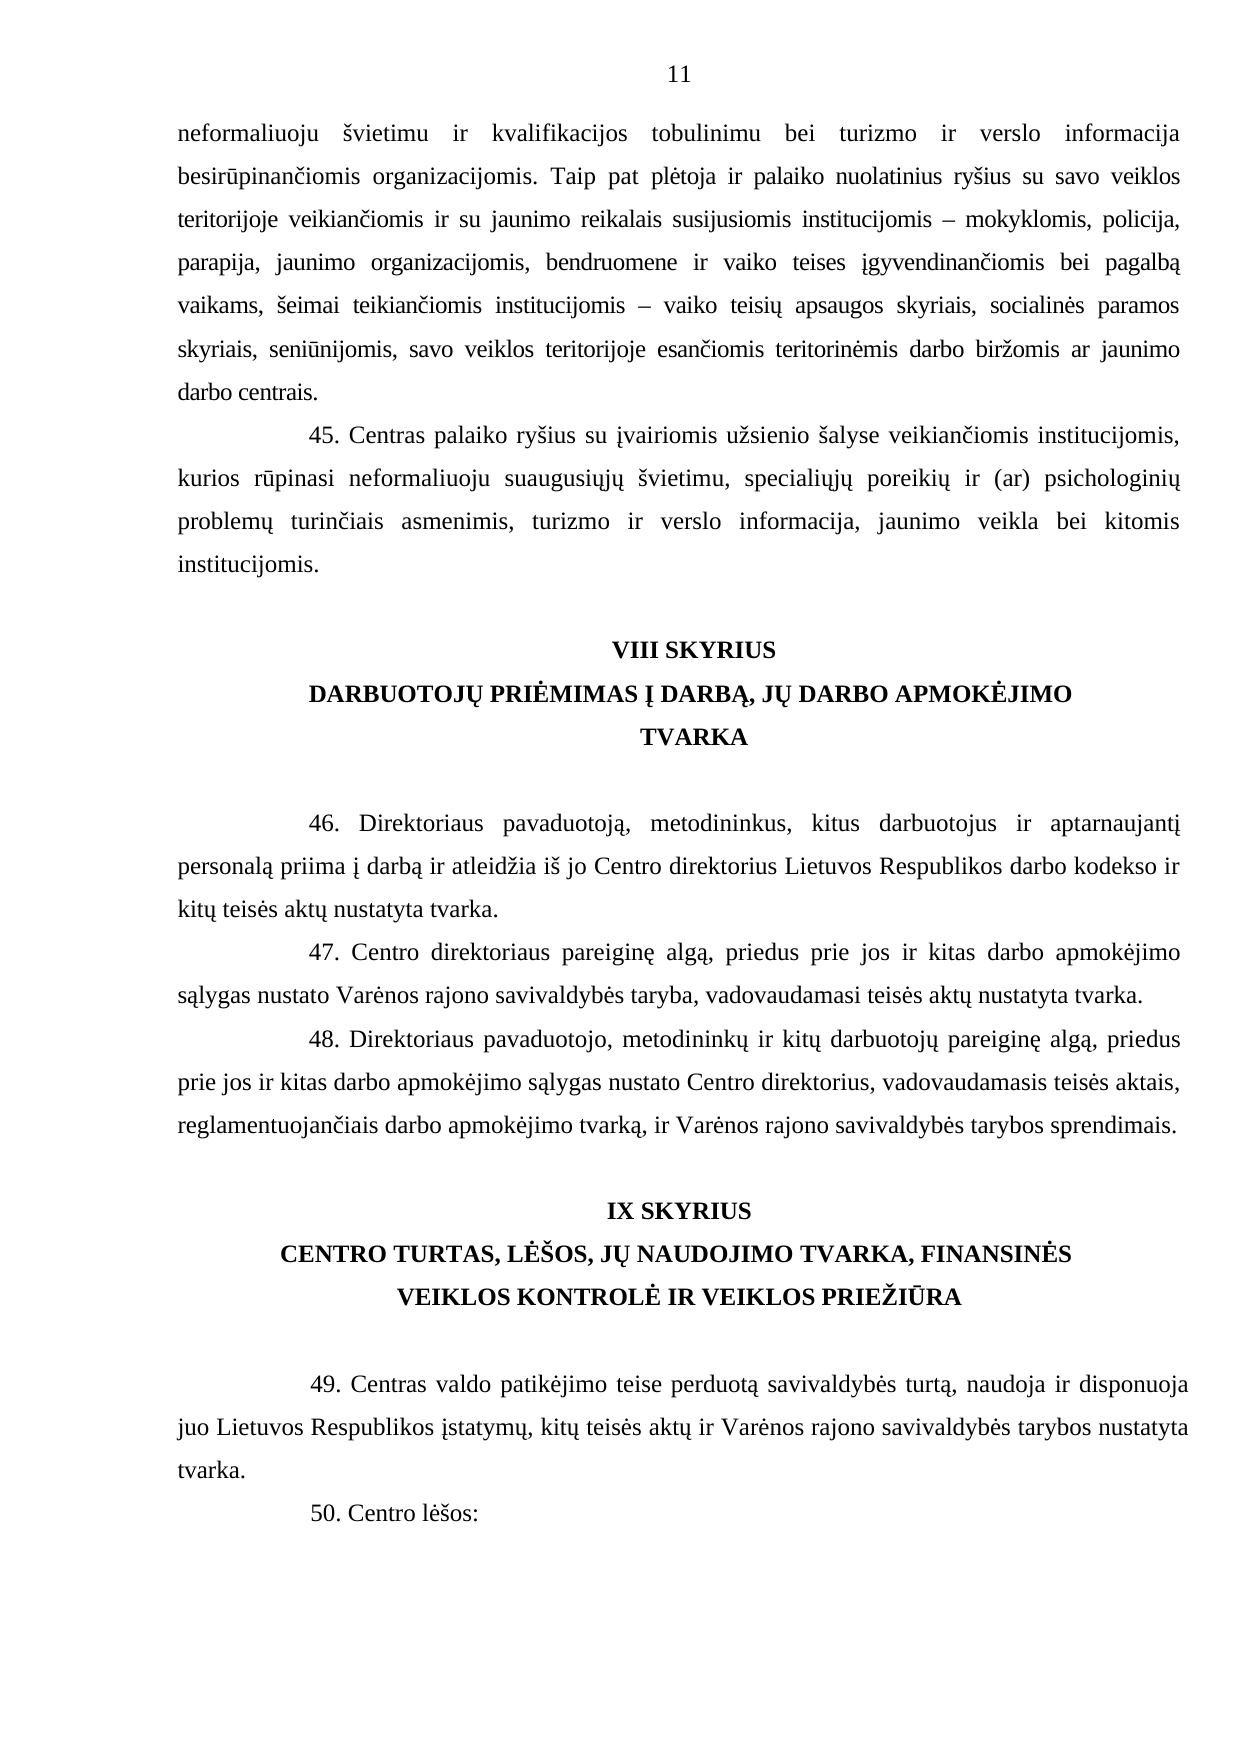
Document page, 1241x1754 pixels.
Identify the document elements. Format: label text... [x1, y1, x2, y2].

text neformaliuoju švietimu ir kvalifikacijos tobulinimu bei turizmo ir verslo informacija besirūpinančiomis organizacijomis. Taip pat plėtoja ir palaiko nuolatinius ryšius su savo veiklos teritorijoje veikiančiomis ir su jaunimo reikalais susijusiomis institucijomis – mokyklomis, policija, parapija, jaunimo organizacijomis, bendruomene ir vaiko teises įgyvendinančiomis bei pagalbą vaikams, šeimai teikiančiomis institucijomis – vaiko teisių apsaugos skyriais, socialinės paramos skyriais, seniūnijomis, savo veiklos teritorijoje esančiomis teritorinėmis darbo biržomis ar jaunimo darbo centrais. [177, 118, 1181, 406]
text CENTRO TURTAS, LĖŠOS, JŲ NAUDOJIMO TVARKA, FINANSINĖS [177, 1239, 1181, 1268]
text 48. Direktoriaus pavaduotojo, metodininkų ir kitų darbuotojų pareiginę algą, priedus prie jos ir kitas darbo apmokėjimo sąlygas nustato Centro direktorius, vadovaudamasis teisės aktais, reglamentuojančiais darbo apmokėjimo tvarką, ir Varėnos rajono savivaldybės tarybos sprendimais. [177, 1024, 1181, 1139]
text 45. Centras palaiko ryšius su įvairiomis užsienio šalyse veikiančiomis institucijomis, kurios rūpinasi neformaliuoju suaugusiųjų švietimu, specialiųjų poreikių ir (ar) psichologinių problemų turinčiais asmenimis, turizmo ir verslo informacija, jaunimo veikla bei kitomis institucijomis. [177, 420, 1181, 578]
text VIII SKYRIUS [207, 636, 1181, 664]
text VEIKLOS KONTROLĖ IR VEIKLOS PRIEŽIŪRA [177, 1282, 1181, 1311]
text 46. Direktoriaus pavaduotoją, metodininkus, kitus darbuotojus ir aptarnaujantį personalą priima į darbą ir atleidžia iš jo Centro direktorius Lietuvos Respublikos darbo kodekso ir kitų teisės aktų nustatyta tvarka. [177, 808, 1181, 923]
text 49. Centras valdo patikėjimo teise perduotą savivaldybės turtą, naudoja ir disponuoja juo Lietuvos Respublikos įstatymų, kitų teisės aktų ir Varėnos rajono savivaldybės tarybos nustatyta tvarka. [177, 1369, 1190, 1484]
text IX SKYRIUS [177, 1196, 1181, 1225]
text 47. Centro direktoriaus pareiginę algą, priedus prie jos ir kitas darbo apmokėjimo sąlygas nustato Varėnos rajono savivaldybės taryba, vadovaudamasi teisės aktų nustatyta tvarka. [177, 937, 1181, 1009]
text DARBUOTOJŲ PRIĖMIMAS Į DARBĄ, JŲ DARBO APMOKĖJIMO [207, 679, 1181, 707]
text TVARKA [207, 722, 1181, 751]
text 50. Centro lėšos: [177, 1498, 1190, 1527]
